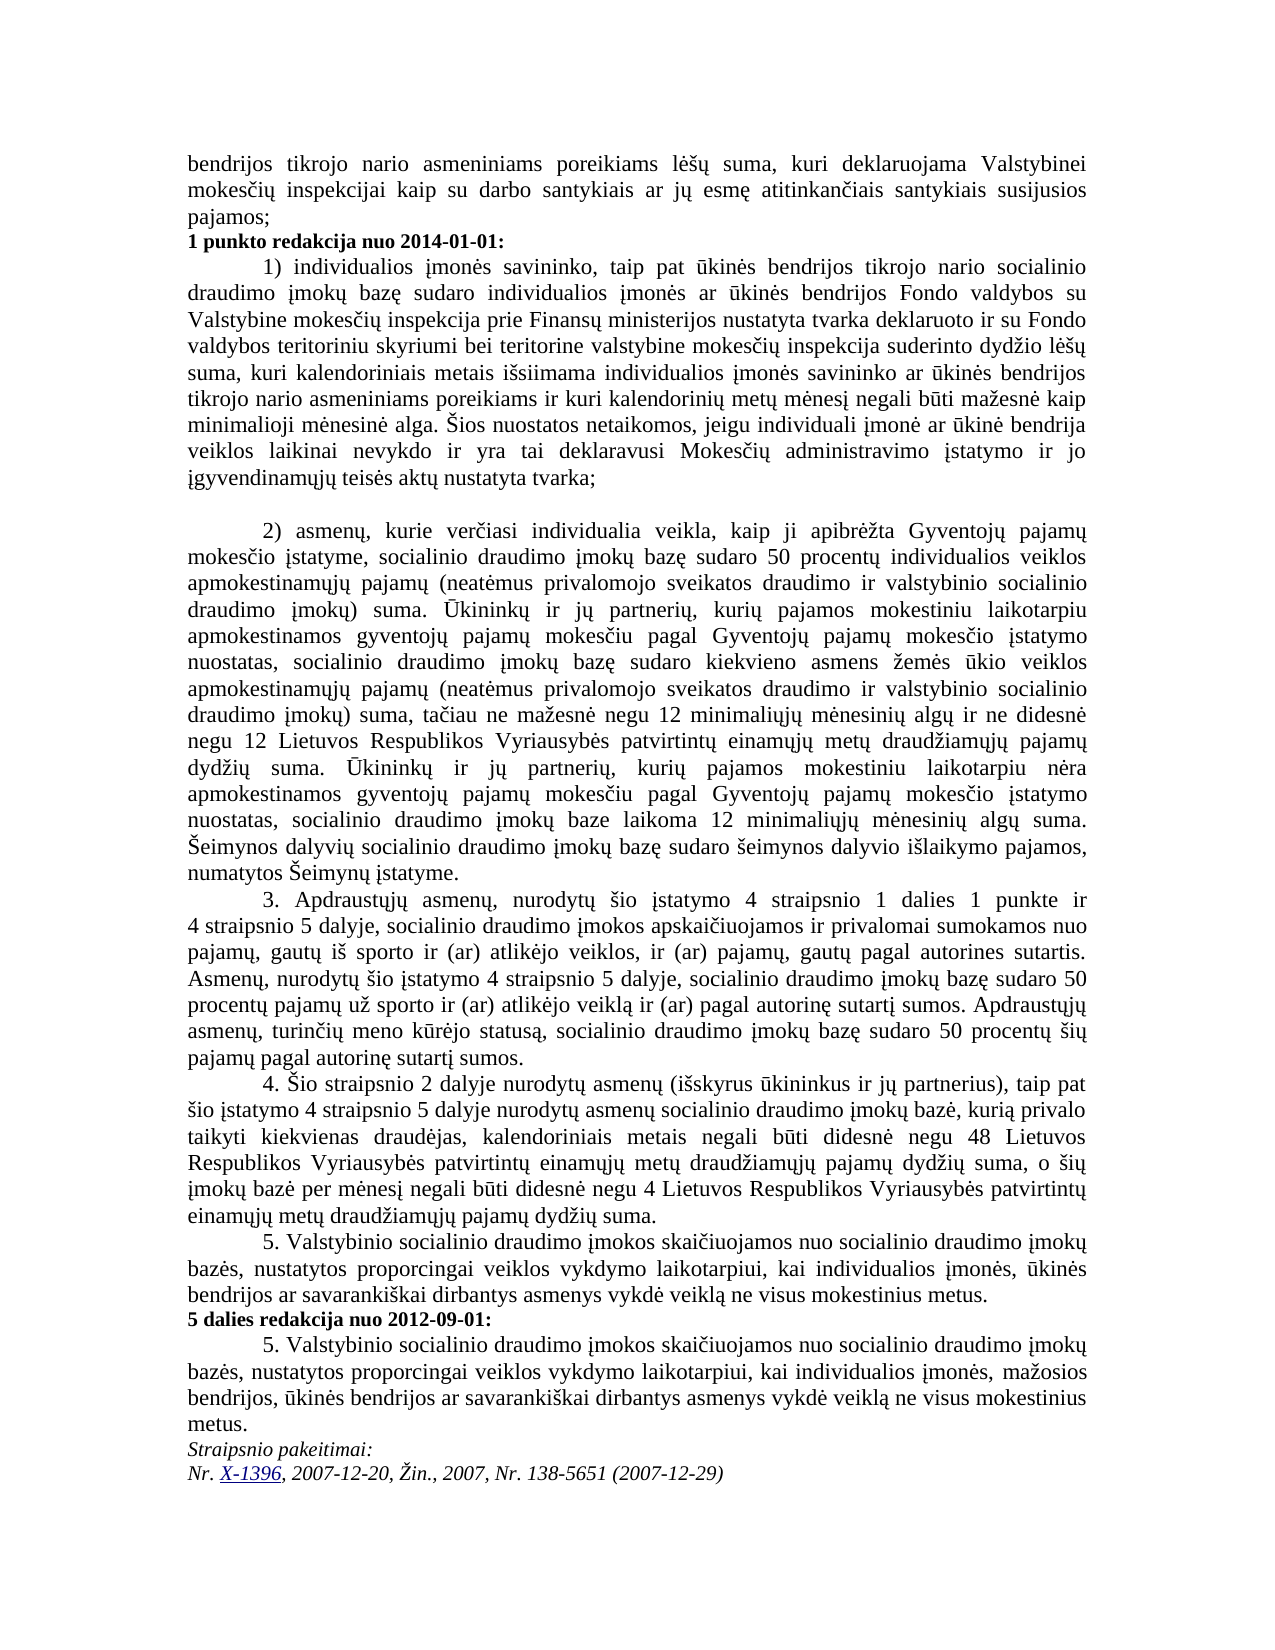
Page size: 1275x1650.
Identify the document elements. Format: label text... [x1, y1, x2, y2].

text bendrijos tikrojo nario asmeniniams poreikiams lėšų suma, kuri deklaruojama Valstybinei mokesčių inspekcijai kaip su darbo santykiais ar jų esmę atitinkančiais santykiais susijusios pajamos; [187, 150, 1088, 229]
text 5 dalies redakcija nuo 2012-09-01: [187, 1307, 1087, 1331]
text 3. Apdraustųjų asmenų, nurodytų šio įstatymo 4 straipsnio 1 dalies 1 punkte ir 4 straipsnio 5 dalyje, socialinio draudimo įmokos apskaičiuojamos ir privalomai sumokamos nuo pajamų, gautų iš sporto ir (ar) atlikėjo veiklos, ir (ar) pajamų, gautų pagal autorines sutartis. Asmenų, nurodytų šio įstatymo 4 straipsnio 5 dalyje, socialinio draudimo įmokų bazę sudaro 50 procentų pajamų už sporto ir (ar) atlikėjo veiklą ir (ar) pagal autorinę sutartį sumos. Apdraustųjų asmenų, turinčių meno kūrėjo statusą, socialinio draudimo įmokų bazę sudaro 50 procentų šių pajamų pagal autorinę sutartį sumos. [187, 886, 1088, 1070]
text 1 punkto redakcija nuo 2014-01-01: [187, 229, 1087, 253]
text 2) asmenų, kurie verčiasi individualia veikla, kaip ji apibrėžta Gyventojų pajamų mokesčio įstatyme, socialinio draudimo įmokų bazę sudaro 50 procentų individualios veiklos apmokestinamųjų pajamų (neatėmus privalomojo sveikatos draudimo ir valstybinio socialinio draudimo įmokų) suma. Ūkininkų ir jų partnerių, kurių pajamos mokestiniu laikotarpiu apmokestinamos gyventojų pajamų mokesčiu pagal Gyventojų pajamų mokesčio įstatymo nuostatas, socialinio draudimo įmokų bazę sudaro kiekvieno asmens žemės ūkio veiklos apmokestinamųjų pajamų (neatėmus privalomojo sveikatos draudimo ir valstybinio socialinio draudimo įmokų) suma, tačiau ne mažesnė negu 12 minimaliųjų mėnesinių algų ir ne didesnė negu 12 Lietuvos Respublikos Vyriausybės patvirtintų einamųjų metų draudžiamųjų pajamų dydžių suma. Ūkininkų ir jų partnerių, kurių pajamos mokestiniu laikotarpiu nėra apmokestinamos gyventojų pajamų mokesčiu pagal Gyventojų pajamų mokesčio įstatymo nuostatas, socialinio draudimo įmokų baze laikoma 12 minimaliųjų mėnesinių algų suma. Šeimynos dalyvių socialinio draudimo įmokų bazę sudaro šeimynos dalyvio išlaikymo pajamos, numatytos Šeimynų įstatyme. [187, 517, 1088, 886]
text 1) individualios įmonės savininko, taip pat ūkinės bendrijos tikrojo nario socialinio draudimo įmokų bazę sudaro individualios įmonės ar ūkinės bendrijos Fondo valdybos su Valstybine mokesčių inspekcija prie Finansų ministerijos nustatyta tvarka deklaruoto ir su Fondo valdybos teritoriniu skyriumi bei teritorine valstybine mokesčių inspekcija suderinto dydžio lėšų suma, kuri kalendoriniais metais išsiimama individualios įmonės savininko ar ūkinės bendrijos tikrojo nario asmeniniams poreikiams ir kuri kalendorinių metų mėnesį negali būti mažesnė kaip minimalioji mėnesinė alga. Šios nuostatos netaikomos, jeigu individuali įmonė ar ūkinė bendrija veiklos laikinai nevykdo ir yra tai deklaravusi Mokesčių administravimo įstatymo ir jo įgyvendinamųjų teisės aktų nustatyta tvarka; [187, 253, 1087, 490]
text 5. Valstybinio socialinio draudimo įmokos skaičiuojamos nuo socialinio draudimo įmokų bazės, nustatytos proporcingai veiklos vykdymo laikotarpiui, kai individualios įmonės, mažosios bendrijos, ūkinės bendrijos ar savarankiškai dirbantys asmenys vykdė veiklą ne visus mokestinius metus. [187, 1331, 1087, 1437]
text Nr. X-1396, 2007-12-20, Žin., 2007, Nr. 138-5651 (2007-12-29) [187, 1461, 1088, 1485]
text Straipsnio pakeitimai: [187, 1437, 1088, 1461]
text 4. Šio straipsnio 2 dalyje nurodytų asmenų (išskyrus ūkininkus ir jų partnerius), taip pat šio įstatymo 4 straipsnio 5 dalyje nurodytų asmenų socialinio draudimo įmokų bazė, kurią privalo taikyti kiekvienas draudėjas, kalendoriniais metais negali būti didesnė negu 48 Lietuvos Respublikos Vyriausybės patvirtintų einamųjų metų draudžiamųjų pajamų dydžių suma, o šių įmokų bazė per mėnesį negali būti didesnė negu 4 Lietuvos Respublikos Vyriausybės patvirtintų einamųjų metų draudžiamųjų pajamų dydžių suma. [187, 1070, 1087, 1228]
text 5. Valstybinio socialinio draudimo įmokos skaičiuojamos nuo socialinio draudimo įmokų bazės, nustatytos proporcingai veiklos vykdymo laikotarpiui, kai individualios įmonės, ūkinės bendrijos ar savarankiškai dirbantys asmenys vykdė veiklą ne visus mokestinius metus. [187, 1228, 1088, 1307]
